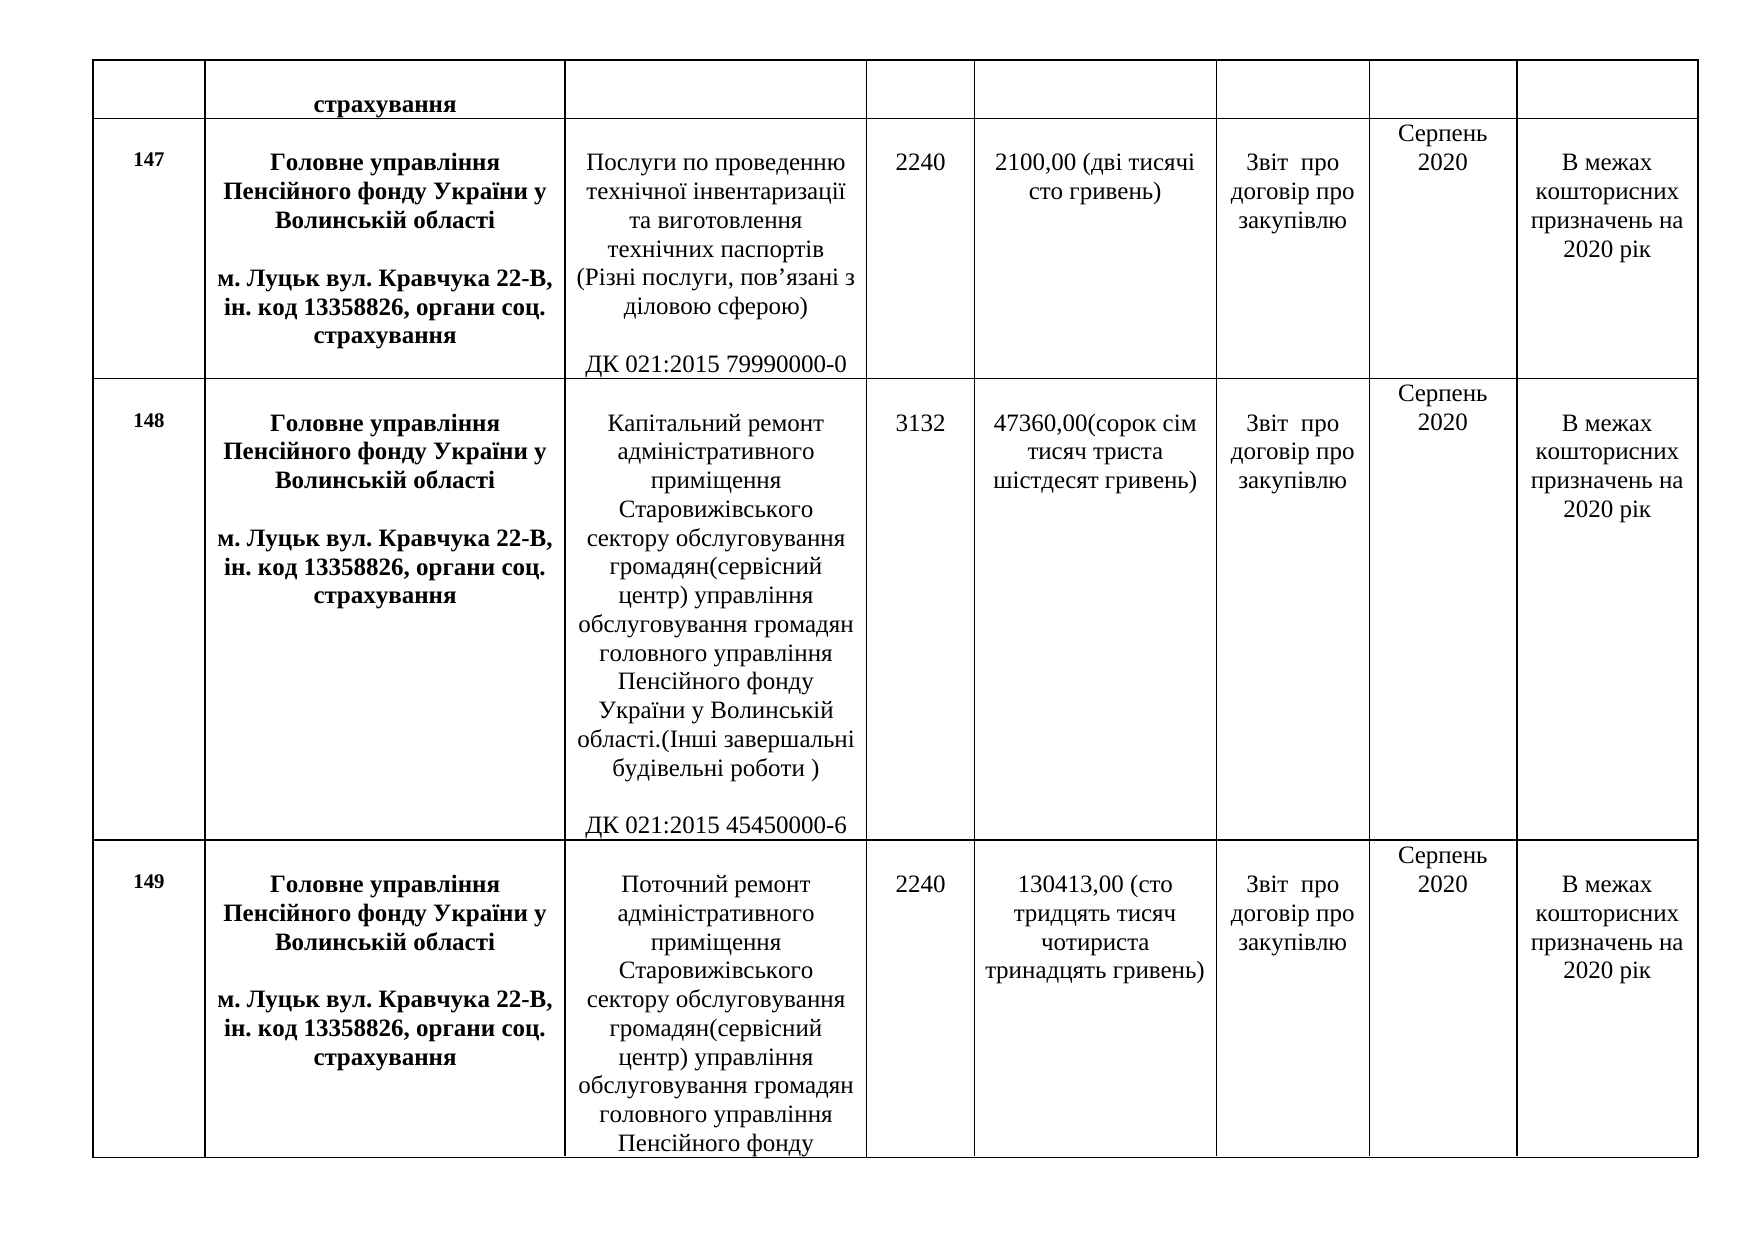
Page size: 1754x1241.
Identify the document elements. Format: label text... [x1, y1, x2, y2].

table_cell Головне управління Пенсійного фонду України у Волинській області м. Луцьк вул. Кравчука 22-В, ін. код 13358826, органи соц. страхування [206, 841, 565, 1157]
table_cell 147 [94, 119, 204, 378]
table_cell Серпень 2020 [1370, 379, 1516, 839]
table_cell 2240 [867, 119, 974, 378]
table_cell [94, 61, 204, 118]
table_cell В межах кошторисних призначень на 2020 рік [1516, 841, 1697, 1157]
table_cell Серпень 2020 [1370, 119, 1516, 378]
table_cell [975, 61, 1216, 118]
table_cell Звіт про договір про закупівлю [1216, 841, 1369, 1157]
table_cell 2100,00 (дві тисячі сто гривень) [975, 119, 1216, 378]
table_cell 3132 [867, 379, 974, 839]
table_cell Серпень 2020 [1369, 841, 1516, 1157]
table_cell Звіт про договір про закупівлю [1217, 379, 1369, 839]
table_cell 2240 [867, 841, 974, 1157]
table_cell 130413,00 (сто тридцять тисяч чотириста тринадцять гривень) [974, 841, 1216, 1157]
table_cell 149 [94, 841, 204, 1157]
table_cell В межах кошторисних призначень на 2020 рік [1518, 119, 1697, 378]
table_cell Звіт про договір про закупівлю [1217, 119, 1369, 378]
table_cell Поточний ремонт адміністративного приміщення Старовижівського сектору обслуговування громадян(сервісний центр) управління обслуговування громадян головного управління Пенсійного фонду [565, 841, 866, 1157]
table_cell [867, 61, 974, 118]
table_cell Головне управління Пенсійного фонду України у Волинській області м. Луцьк вул. Кравчука 22-В, ін. код 13358826, органи соц. страхування [206, 119, 564, 378]
table_cell В межах кошторисних призначень на 2020 рік [1518, 379, 1697, 839]
table_cell 47360,00(сорок сім тисяч триста шістдесят гривень) [975, 379, 1216, 839]
table_cell страхування [206, 61, 564, 118]
table_cell Послуги по проведенню технічної інвентаризації та виготовлення технічних паспортів (Різні послуги, пов’язані з діловою сферою) ДК 021:2015 79990000-0 [566, 119, 866, 378]
table_cell Головне управління Пенсійного фонду України у Волинській області м. Луцьк вул. Кравчука 22-В, ін. код 13358826, органи соц. страхування [206, 379, 564, 839]
table_cell [1518, 61, 1697, 118]
table_cell Капітальний ремонт адміністративного приміщення Старовижівського сектору обслуговування громадян(сервісний центр) управління обслуговування громадян головного управління Пенсійного фонду України у Волинській області.(Інші завершальні будівельні роботи ) ДК 021:2015 45450000-6 [566, 379, 866, 839]
table_cell [1370, 61, 1516, 118]
table_cell 148 [94, 379, 204, 839]
table_cell [566, 61, 866, 118]
table_cell [1217, 61, 1369, 118]
